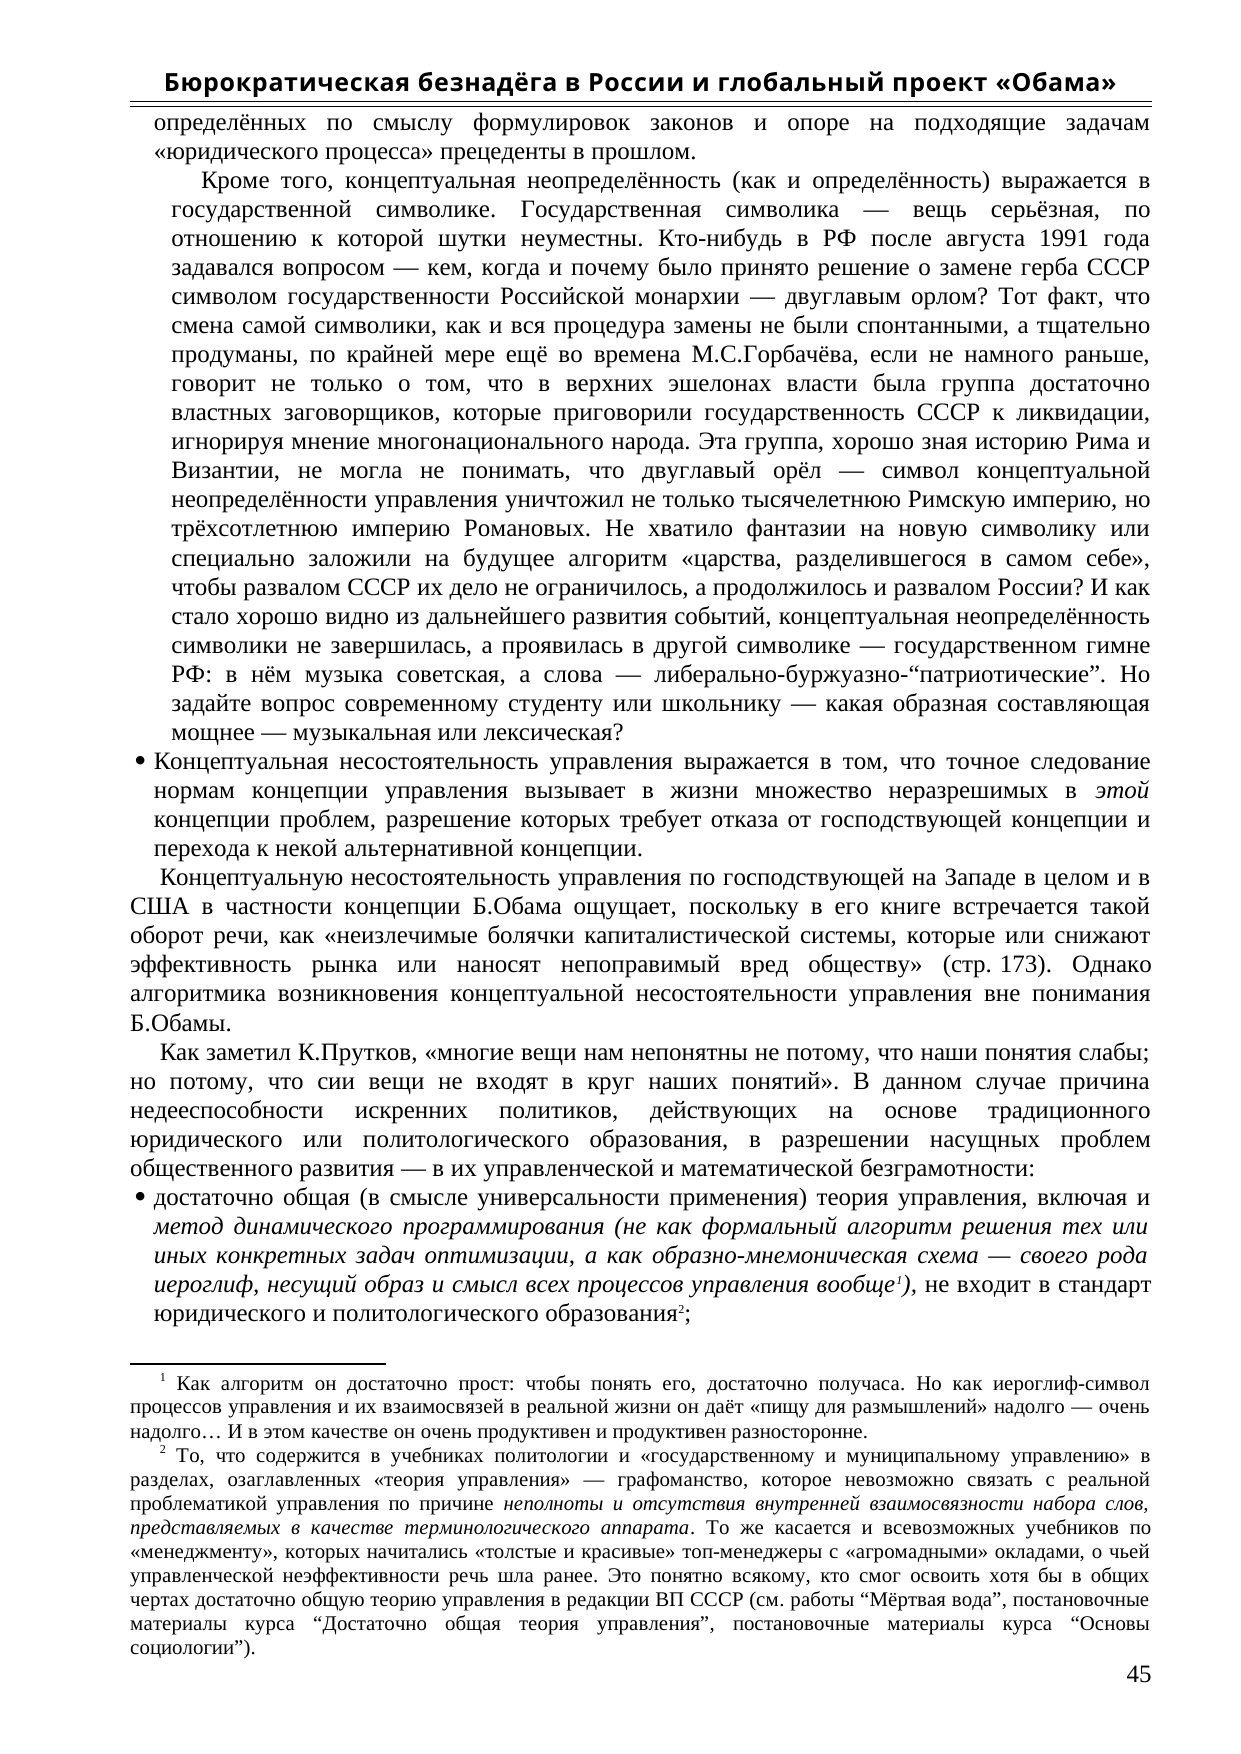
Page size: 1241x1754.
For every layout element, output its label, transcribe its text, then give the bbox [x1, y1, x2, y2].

text Как заметил К.Прутков, «многие вещи нам непонятны не потому, что наши понятия слабы; но потому, что сии вещи не входят в круг наших понятий». В данном случае причина недееспособности искренних политиков, действующих на основе традиционного юридического или политологического образования, в разрешении насущных проблем общественного развития — в их управленческой и математической безграмотности: [130, 1036, 1152, 1182]
list Как алгоритм он достаточно прост: чтобы понять его, достаточно получаса. Но как иероглиф-символ процессов управления и их взаимосвязей в реальной жизни он даёт «пищу для размышлений» надолго — очень надолго… И в этом качестве он очень продуктивен и продуктивен разносторонне. [130, 1370, 1152, 1442]
list достаточно общая (в смысле универсальности применения) теория управления, включая и метод динамического программирования (не как формальный алгоритм решения тех или иных конкретных задач оптимизации, а как образно-мнемоническая схема — своего рода иероглиф, несущий образ и смысл всех процессов управления вообще), не входит в стандарт юридического и политологического образования; [136, 1182, 1152, 1327]
text Кроме того, концептуальная неопределённость (как и определённость) выражается в государственной символике. Государственная символика ― вещь серьёзная, по отношению к которой шутки неуместны. Кто-нибудь в РФ после августа 1991 года задавался вопросом ― кем, когда и почему было принято решение о замене герба СССР символом государственности Российской монархии ― двуглавым орлом? Тот факт, что смена самой символики, как и вся процедура замены не были спонтанными, а тщательно продуманы, по крайней мере ещё во времена М.С.Горбачёва, если не намного раньше, говорит не только о том, что в верхних эшелонах власти была группа достаточно властных заговорщиков, которые приговорили государственность СССР к ликвидации, игнорируя мнение многонационального народа. Эта группа, хорошо зная историю Рима и Византии, не могла не понимать, что двуглавый орёл ― символ концептуальной неопределённости управления уничтожил не только тысячелетнюю Римскую империю, но трёхсотлетнюю империю Романовых. Не хватило фантазии на новую символику или специально заложили на будущее алгоритм «царства, разделившегося в самом себе», чтобы развалом СССР их дело не ограничилось, а продолжилось и развалом России? И как стало хорошо видно из дальнейшего развития событий, концептуальная неопределённость символики не завершилась, а проявилась в другой символике ― государственном гимне РФ: в нём музыка советская, а слова ― либерально-буржуазно-“патриотические”. Но задайте вопрос современному студенту или школьнику ― какая образная составляющая мощнее ― музыкальная или лексическая? [171, 164, 1152, 746]
list То, что содержится в учебниках политологии и «государственному и муниципальному управлению» в разделах, озаглавленных «теория управления» — графоманство, которое невозможно связать с реальной проблематикой управления по причине неполноты и отсутствия внутренней взаимосвязности набора слов, представляемых в качестве терминологического аппарата. То же касается и всевозможных учебников по «менеджменту», которых начитались «толстые и красивые» топ-менеджеры с «агромадными» окладами, о чьей управленческой неэффективности речь шла ранее. Это понятно всякому, кто смог освоить хотя бы в общих чертах достаточно общую теорию управления в редакции ВП СССР (см. работы “Мёртвая вода”, постановочные материалы курса “Достаточно общая теория управления”, постановочные материалы курса “Основы социологии”). [130, 1442, 1152, 1659]
text Концептуальную несостоятельность управления по господствующей на Западе в целом и в США в частности концепции Б.Обама ощущает, поскольку в его книге встречается такой оборот речи, как «неизлечимые болячки капиталистической системы, которые или снижают эффективность рынка или наносят непоправимый вред обществу» (стр. 173). Однако алгоритмика возникновения концептуальной несостоятельности управления вне понимания Б.Обамы. [130, 862, 1152, 1036]
list определённых по смыслу формулировок законов и опоре на подходящие задачам «юридического процесса» прецеденты в прошлом. [136, 107, 1152, 164]
list Концептуальная несостоятельность управления выражается в том, что точное следование нормам концепции управления вызывает в жизни множество неразрешимых в этой концепции проблем, разрешение которых требует отказа от господствующей концепции и перехода к некой альтернативной концепции. [136, 746, 1152, 862]
